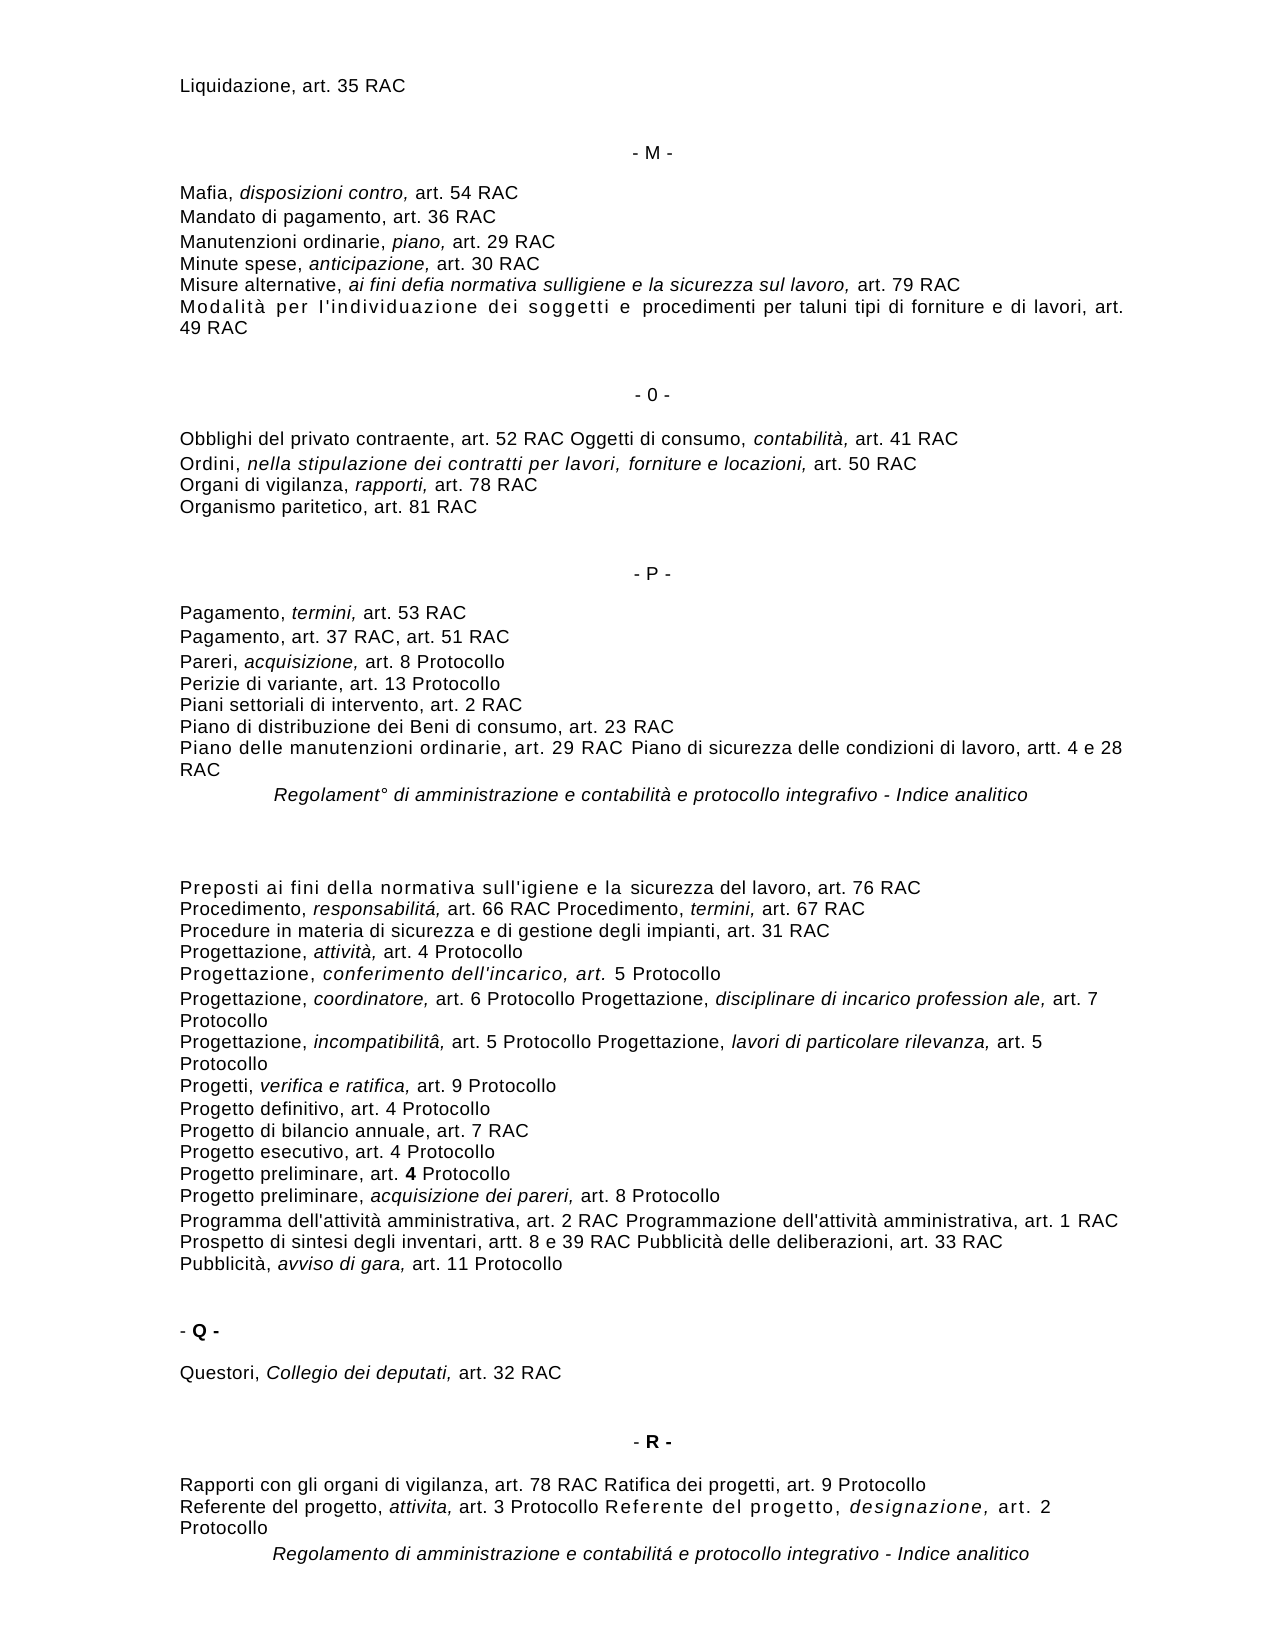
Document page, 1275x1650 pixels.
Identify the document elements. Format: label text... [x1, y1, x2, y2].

text Progettazione, conferimento dell'incarico, art. 5 Protocollo [179, 963, 1125, 984]
text - P - [179, 562, 1125, 584]
text Progetto esecutivo, art. 4 Protocollo [179, 1141, 1125, 1163]
text Regolament° di amministrazione e contabilità e protocollo integrafivo - Indice analitico [179, 784, 1125, 806]
text Perizie di variante, art. 13 Protocollo [179, 672, 1125, 694]
text Liquidazione, art. 35 RAC [179, 75, 1125, 97]
text Ordini, nella stipulazione dei contratti per lavori, forniture e locazioni, art. 50 RAC [179, 453, 1125, 474]
text Piano delle manutenzioni ordinarie, art. 29 RAC Piano di sicurezza delle condizioni di lavoro, artt. 4 e 28 RAC [179, 737, 1125, 780]
text - R - [179, 1430, 1125, 1452]
text Programma dell'attività amministrativa, art. 2 RAC Programmazione dell'attività amministrativa, art. 1 RAC [179, 1210, 1125, 1231]
text Mafia, disposizioni contro, art. 54 RAC [179, 182, 1125, 203]
text Prospetto di sintesi degli inventari, artt. 8 e 39 RAC Pubblicità delle deliberazioni, art. 33 RAC [179, 1231, 1125, 1253]
text Piano di distribuzione dei Beni di consumo, art. 23 RAC [179, 716, 1125, 737]
text Progetto di bilancio annuale, art. 7 RAC [179, 1120, 1125, 1141]
text Pagamento, termini, art. 53 RAC [179, 602, 1125, 623]
text Obblighi del privato contraente, art. 52 RAC Oggetti di consumo, contabilità, art. 41 RAC [179, 427, 1125, 449]
text Progettazione, incompatibilitâ, art. 5 Protocollo Progettazione, lavori di particolare rilevanza, art. 5 Protocollo [179, 1031, 1125, 1074]
text Progetti, verifica e ratifica, art. 9 Protocollo [179, 1074, 1125, 1096]
text Referente del progetto, attivita, art. 3 Protocollo Referente del progetto, designazione, art. 2 Protocollo [179, 1496, 1125, 1539]
text Organi di vigilanza, rapporti, art. 78 RAC [179, 474, 1125, 496]
text Piani settoriali di intervento, art. 2 RAC [179, 694, 1125, 716]
text Pagamento, art. 37 RAC, art. 51 RAC [179, 626, 1125, 647]
text Pareri, acquisizione, art. 8 Protocollo [179, 651, 1125, 672]
text Progetto preliminare, art. 4 Protocollo [179, 1163, 1125, 1184]
text Mandato di pagamento, art. 36 RAC [179, 206, 1125, 227]
text Organismo paritetico, art. 81 RAC [179, 496, 1125, 517]
text Progetto definitivo, art. 4 Protocollo [179, 1098, 1125, 1120]
text Procedure in materia di sicurezza e di gestione degli impianti, art. 31 RAC [179, 920, 1125, 941]
text Questori, Collegio dei deputati, art. 32 RAC [179, 1362, 1125, 1383]
text Progetto preliminare, acquisizione dei pareri, art. 8 Protocollo [179, 1184, 1125, 1206]
text Misure alternative, ai fini defia normativa sulligiene e la sicurezza sul lavoro, art. 79 RAC [179, 274, 1125, 296]
text Pubblicità, avviso di gara, art. 11 Protocollo [179, 1253, 1125, 1274]
text Minute spese, anticipazione, art. 30 RAC [179, 252, 1125, 274]
text Progettazione, coordinatore, art. 6 Protocollo Progettazione, disciplinare di incarico profession ale, art. 7 Protocollo [179, 988, 1125, 1031]
text Preposti ai fini della normativa sull'igiene e la sicurezza del lavoro, art. 76 RAC [179, 877, 1125, 898]
text Progettazione, attività, art. 4 Protocollo [179, 941, 1125, 963]
text Regolamento di amministrazione e contabilitá e protocollo integrativo - Indice analitico [179, 1542, 1125, 1564]
text - M - [179, 142, 1125, 164]
text - 0 - [179, 384, 1125, 405]
text Rapporti con gli organi di vigilanza, art. 78 RAC Ratifica dei progetti, art. 9 Protocollo [179, 1474, 1125, 1496]
text - Q - [179, 1320, 1125, 1342]
text Manutenzioni ordinarie, piano, art. 29 RAC [179, 231, 1125, 252]
text Procedimento, responsabilitá, art. 66 RAC Procedimento, termini, art. 67 RAC [179, 898, 1125, 920]
text Modalità per I'individuazione dei soggetti e procedimenti per taluni tipi di forniture e di lavori, art. 49 RAC [179, 296, 1125, 339]
